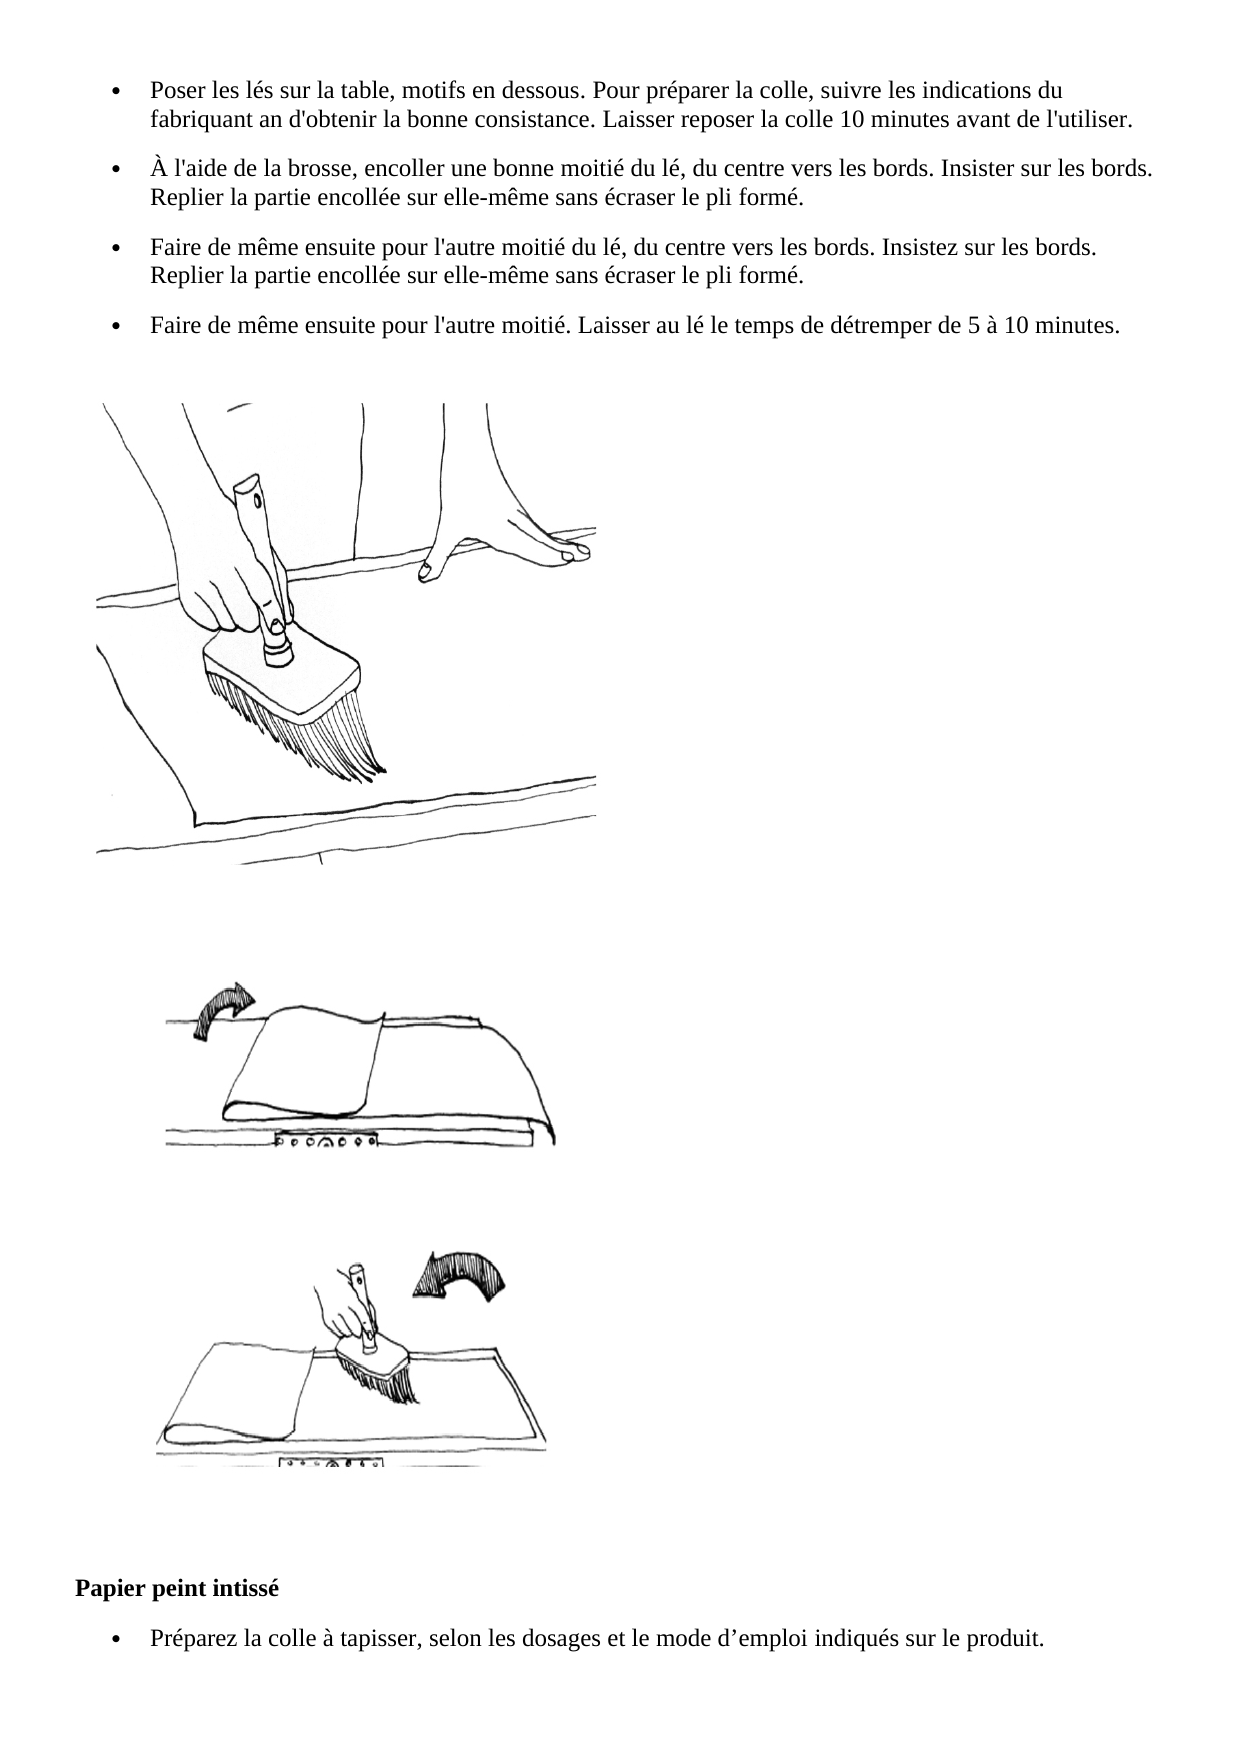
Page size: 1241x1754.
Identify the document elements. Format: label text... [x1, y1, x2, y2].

list Poser les lés sur la table, motifs en dessous. Pour préparer la colle, suivre les indications du fabriquant an d'obtenir la bonne consistance. Laisser reposer la colle 10 minutes avant de l'utiliser. [112, 75, 1165, 132]
list À l'aide de la brosse, encoller une bonne moitié du lé, du centre vers les bords. Insister sur les bords. Replier la partie encollée sur elle-même sans écraser le pli formé. [112, 153, 1165, 211]
list Préparez la colle à tapisser, selon les dosages et le mode d’emploi indiqués sur le produit. [112, 1623, 1165, 1652]
text Papier peint intissé [75, 1573, 1165, 1602]
list Faire de même ensuite pour l'autre moitié du lé, du centre vers les bords. Insistez sur les bords. Replier la partie encollée sur elle-même sans écraser le pli formé. [112, 232, 1165, 289]
list Faire de même ensuite pour l'autre moitié. Laisser au lé le temps de détremper de 5 à 10 minutes. [112, 310, 1165, 339]
